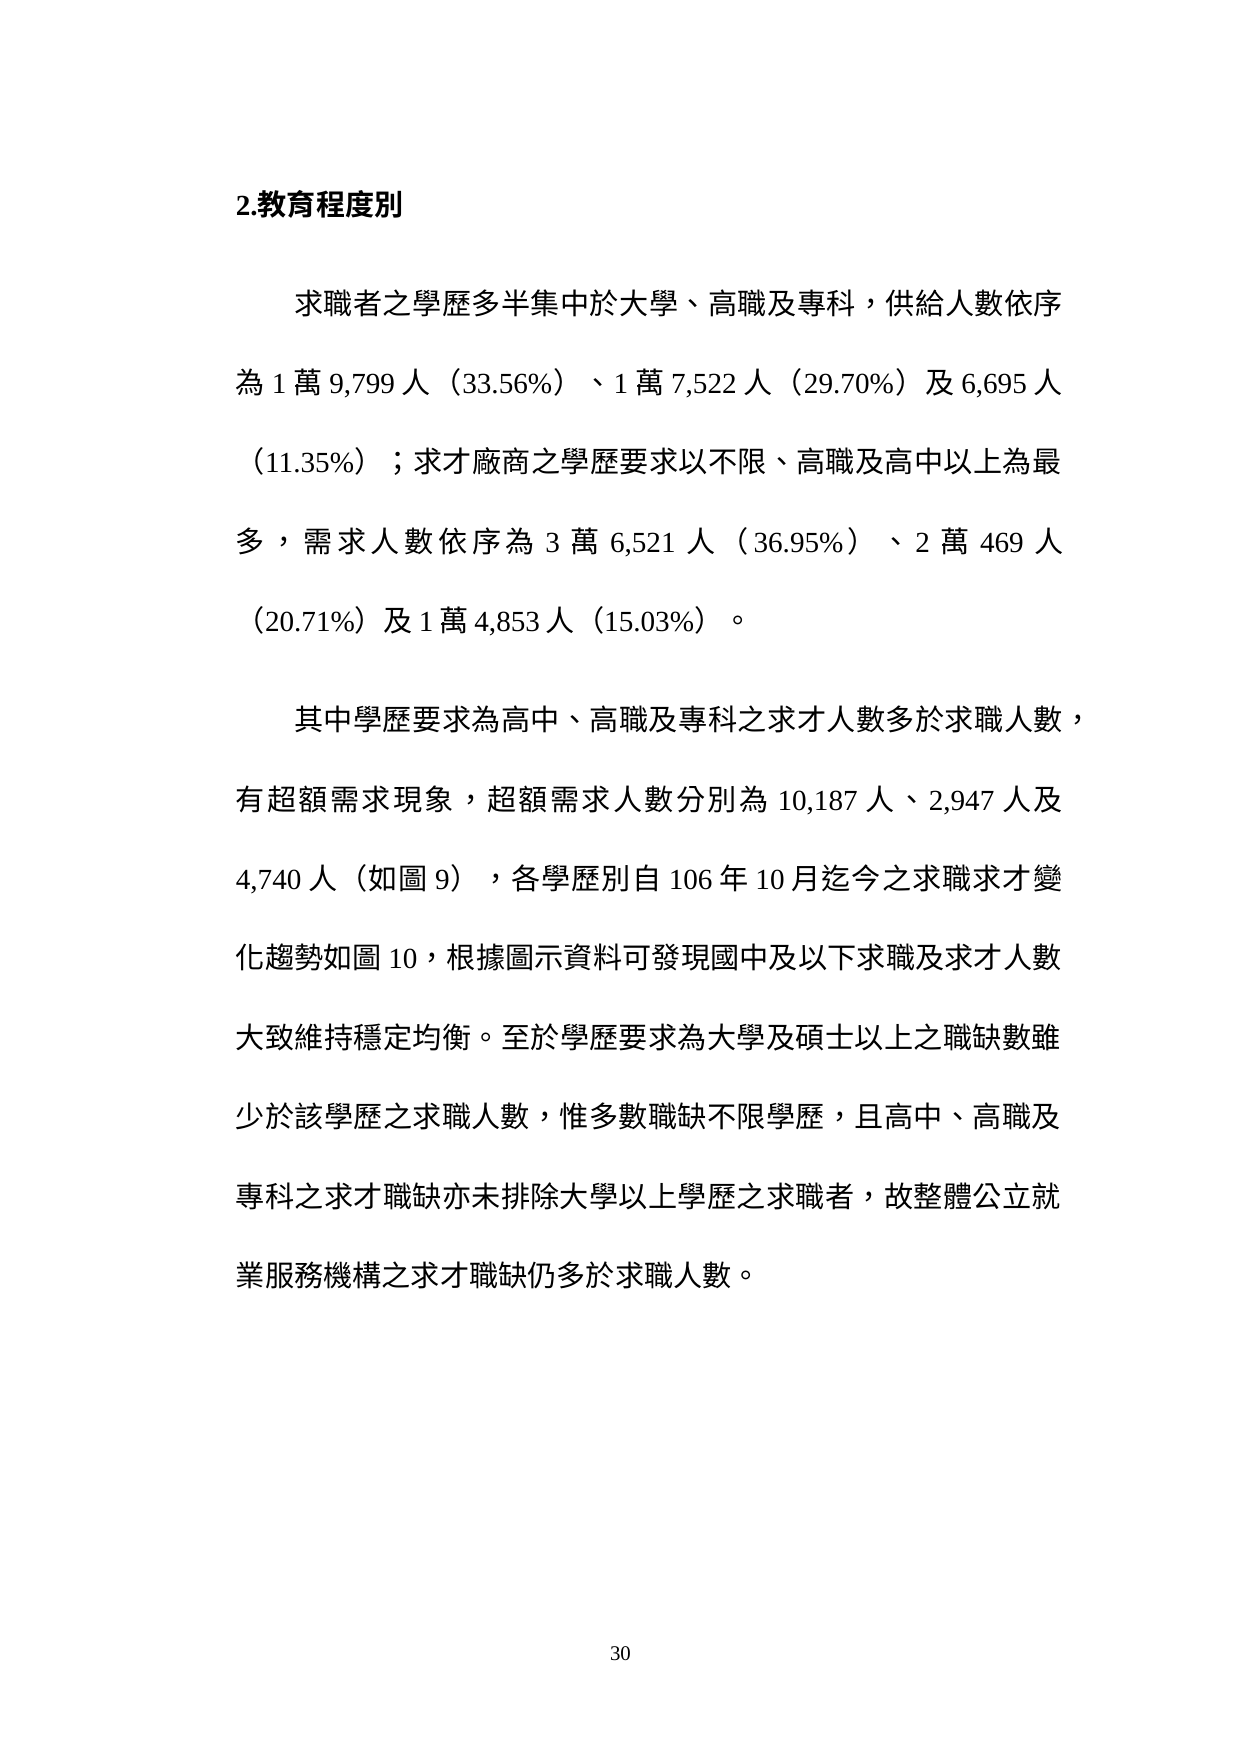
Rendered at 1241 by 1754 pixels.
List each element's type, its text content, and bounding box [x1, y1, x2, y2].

subtitle 2.教育程度別 [236, 163, 1063, 242]
text 求職者之學歷多半集中於大學、高職及專科，供給人數依序為1萬9,799人（33.56%）、1萬7,522人（29.70%）及6,695人（11.35%）；求才廠商之學歷要求以不限、高職及高中以上為最多，需求人數依序為3萬6,521人（36.95%）、2萬469人（20.71%）及1萬4,853人（15.03%）。 [236, 262, 1063, 659]
text 其中學歷要求為高中、高職及專科之求才人數多於求職人數，有超額需求現象，超額需求人數分別為10,187人、2,947人及4,740人（如圖9），各學歷別自106年10月迄今之求職求才變化趨勢如圖10，根據圖示資料可發現國中及以下求職及求才人數大致維持穩定均衡。至於學歷要求為大學及碩士以上之職缺數雖少於該學歷之求職人數，惟多數職缺不限學歷，且高中、高職及專科之求才職缺亦未排除大學以上學歷之求職者，故整體公立就業服務機構之求才職缺仍多於求職人數。 [236, 678, 1063, 1313]
